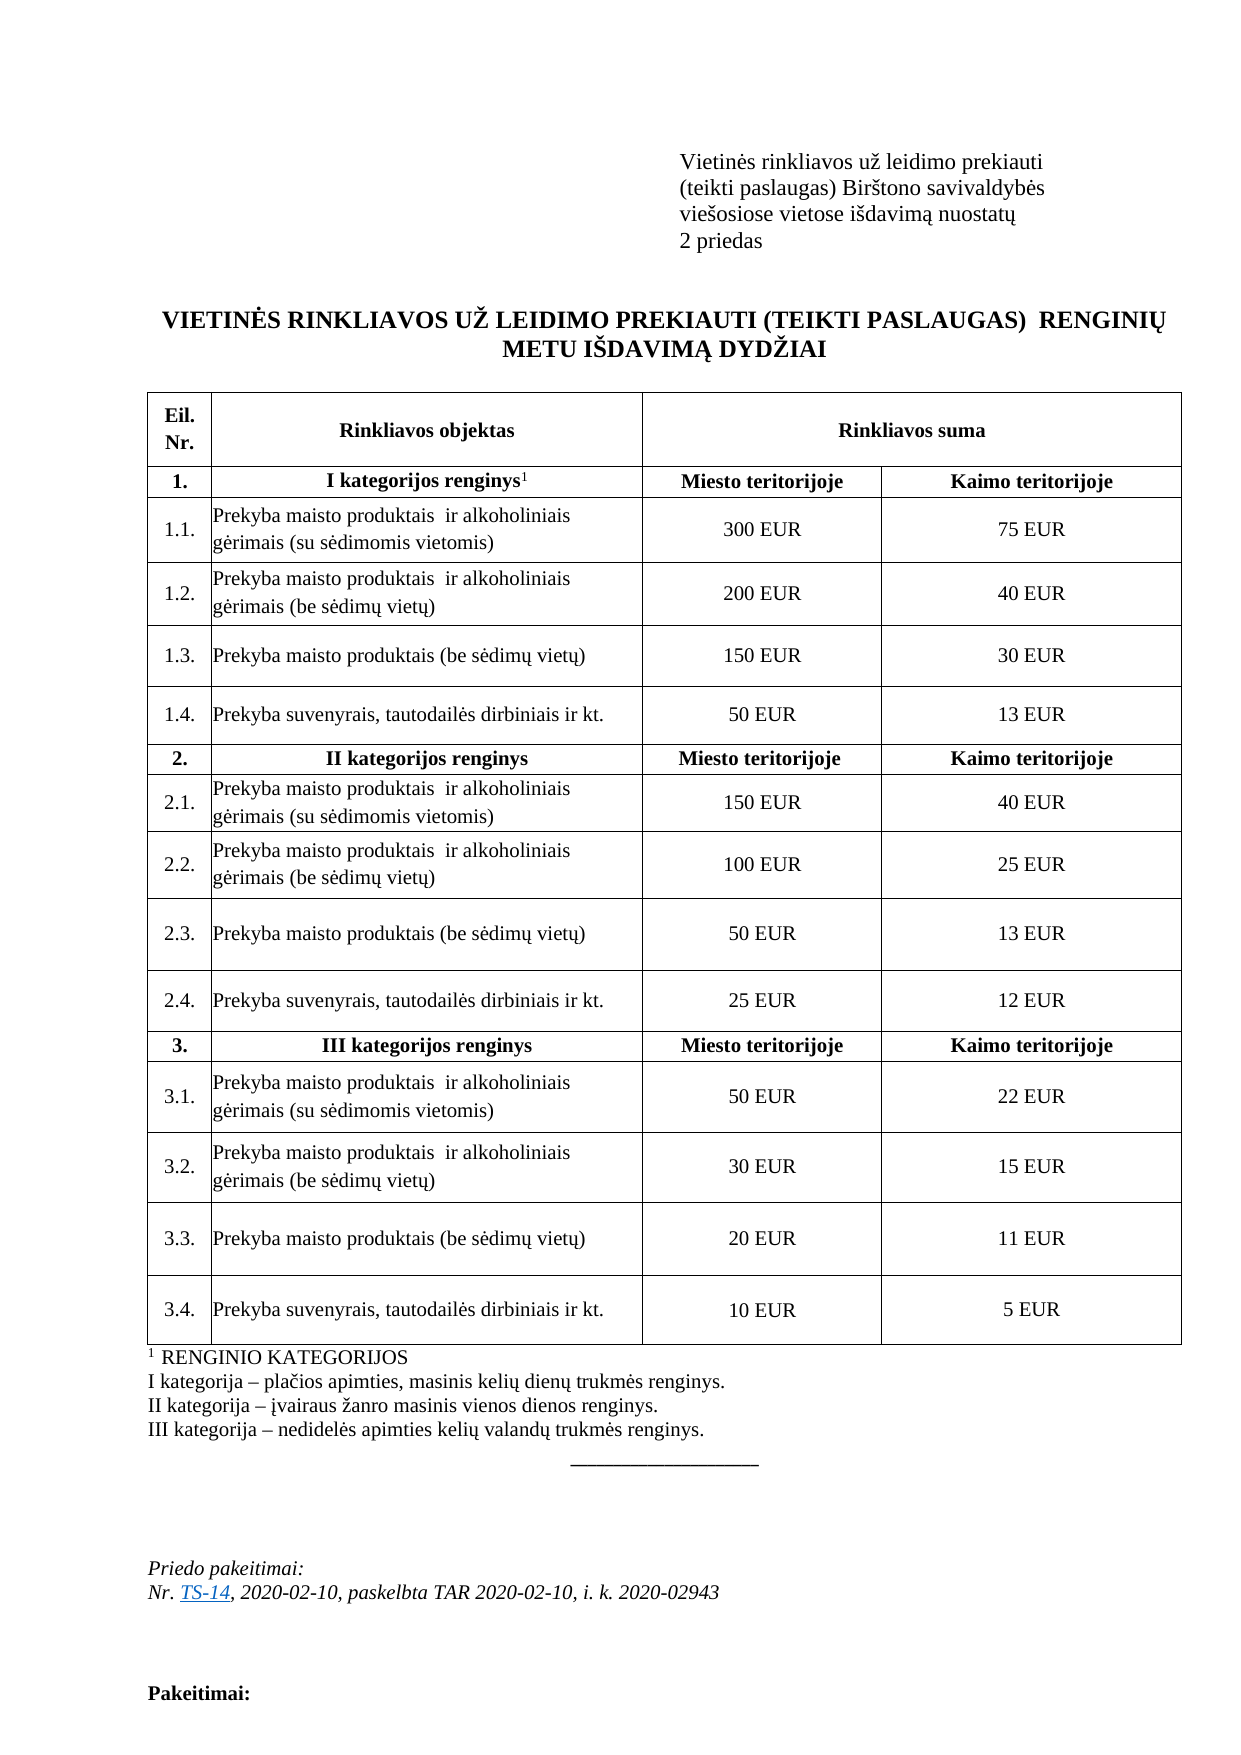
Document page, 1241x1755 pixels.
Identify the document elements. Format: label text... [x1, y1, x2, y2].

table_cell 3.4. [148, 1276, 211, 1344]
table_cell Prekyba maisto produktais ir alkoholiniais gėrimais (be sėdimų vietų) [212, 1133, 642, 1202]
table_cell 1. [148, 467, 211, 497]
table_cell Prekyba maisto produktais ir alkoholiniais gėrimais (su sėdimomis vietomis) [212, 775, 642, 831]
table_cell 2.3. [148, 899, 211, 969]
table_cell Kaimo teritorijoje [882, 467, 1181, 497]
table_cell 1.4. [148, 687, 211, 744]
table_cell Prekyba suvenyrais, tautodailės dirbiniais ir kt. [212, 687, 642, 744]
table_cell 30 EUR [643, 1133, 881, 1202]
table_cell II kategorijos renginys [212, 745, 642, 774]
text I kategorija – plačios apimties, masinis kelių dienų trukmės renginys. [148, 1369, 1181, 1393]
table_cell Prekyba maisto produktais (be sėdimų vietų) [212, 626, 642, 686]
table_cell 1.2. [148, 563, 211, 625]
text Pakeitimai: [148, 1681, 1181, 1705]
table_cell Miesto teritorijoje [643, 1032, 881, 1061]
table_cell 15 EUR [882, 1133, 1181, 1202]
table_cell 13 EUR [882, 899, 1181, 969]
table_cell 25 EUR [882, 832, 1181, 898]
table_cell 50 EUR [643, 899, 881, 969]
table_cell 3.2. [148, 1133, 211, 1202]
table_cell 150 EUR [643, 775, 881, 831]
table_cell 30 EUR [882, 626, 1181, 686]
table_cell I kategorijos renginys1 [212, 467, 642, 497]
table_cell Miesto teritorijoje [643, 745, 881, 774]
table_cell Prekyba suvenyrais, tautodailės dirbiniais ir kt. [212, 971, 642, 1031]
table_cell 40 EUR [882, 775, 1181, 831]
table_cell 12 EUR [882, 971, 1181, 1031]
table_cell Prekyba maisto produktais ir alkoholiniais gėrimais (su sėdimomis vietomis) [212, 498, 642, 562]
table_cell 200 EUR [643, 563, 881, 625]
table_cell 11 EUR [882, 1203, 1181, 1274]
table_cell 150 EUR [643, 626, 881, 686]
text II kategorija – įvairaus žanro masinis vienos dienos renginys. [148, 1393, 1181, 1417]
table_cell 40 EUR [882, 563, 1181, 625]
table_cell Prekyba maisto produktais ir alkoholiniais gėrimais (be sėdimų vietų) [212, 832, 642, 898]
table_cell 3.3. [148, 1203, 211, 1274]
table_cell Prekyba maisto produktais (be sėdimų vietų) [212, 899, 642, 969]
table_cell 3.1. [148, 1062, 211, 1132]
table_cell 22 EUR [882, 1062, 1181, 1132]
table_cell 20 EUR [643, 1203, 881, 1274]
text Nr. TS-14, 2020-02-10, paskelbta TAR 2020-02-10, i. k. 2020-02943 [148, 1580, 1181, 1604]
table_cell Prekyba suvenyrais, tautodailės dirbiniais ir kt. [212, 1276, 642, 1344]
text 2 priedas [148, 227, 1181, 253]
table_cell 2. [148, 745, 211, 774]
table_cell Kaimo teritorijoje [882, 745, 1181, 774]
table_cell 2.4. [148, 971, 211, 1031]
text 1 Renginio kategorijos [148, 1345, 1181, 1369]
table_cell 25 EUR [643, 971, 881, 1031]
table_cell Prekyba maisto produktais ir alkoholiniais gėrimais (su sėdimomis vietomis) [212, 1062, 642, 1132]
table_cell 50 EUR [643, 687, 881, 744]
table_cell 1.1. [148, 498, 211, 562]
text (teikti paslaugas) Birštono savivaldybės [148, 174, 1181, 200]
table_header Rinkliavos objektas [212, 393, 642, 466]
table_header Eil. Nr. [148, 393, 211, 466]
table_cell 50 EUR [643, 1062, 881, 1132]
table_header Rinkliavos suma [643, 393, 1181, 466]
table_cell 2.1. [148, 775, 211, 831]
table_cell 13 EUR [882, 687, 1181, 744]
text viešosiose vietose išdavimą nuostatų [148, 200, 1181, 227]
text Priedo pakeitimai: [148, 1556, 1181, 1580]
table_cell Prekyba maisto produktais ir alkoholiniais gėrimais (be sėdimų vietų) [212, 563, 642, 625]
table_cell 5 EUR [882, 1276, 1181, 1344]
table_cell 2.2. [148, 832, 211, 898]
table_cell 75 EUR [882, 498, 1181, 562]
table_cell Kaimo teritorijoje [882, 1032, 1181, 1061]
table_cell 300 EUR [643, 498, 881, 562]
table_cell 100 EUR [643, 832, 881, 898]
text III kategorija – nedidelės apimties kelių valandų trukmės renginys. [148, 1417, 1181, 1441]
table_cell 3. [148, 1032, 211, 1061]
table_cell III kategorijos renginys [212, 1032, 642, 1061]
table_cell 10 EUR [643, 1276, 881, 1344]
table_cell Prekyba maisto produktais (be sėdimų vietų) [212, 1203, 642, 1274]
table_cell Miesto teritorijoje [643, 467, 881, 497]
text Vietinės rinkliavos už leidimo prekiauti [148, 148, 1181, 174]
text ______________________ [148, 1441, 1181, 1469]
table_cell 1.3. [148, 626, 211, 686]
text VIETINĖS RINKLIAVOS UŽ LEIDIMO PREKIAUTI (TEIKTI PASLAUGAS) RENGINIŲ METU IŠDAVIMĄ DYDŽIAI [148, 306, 1181, 363]
